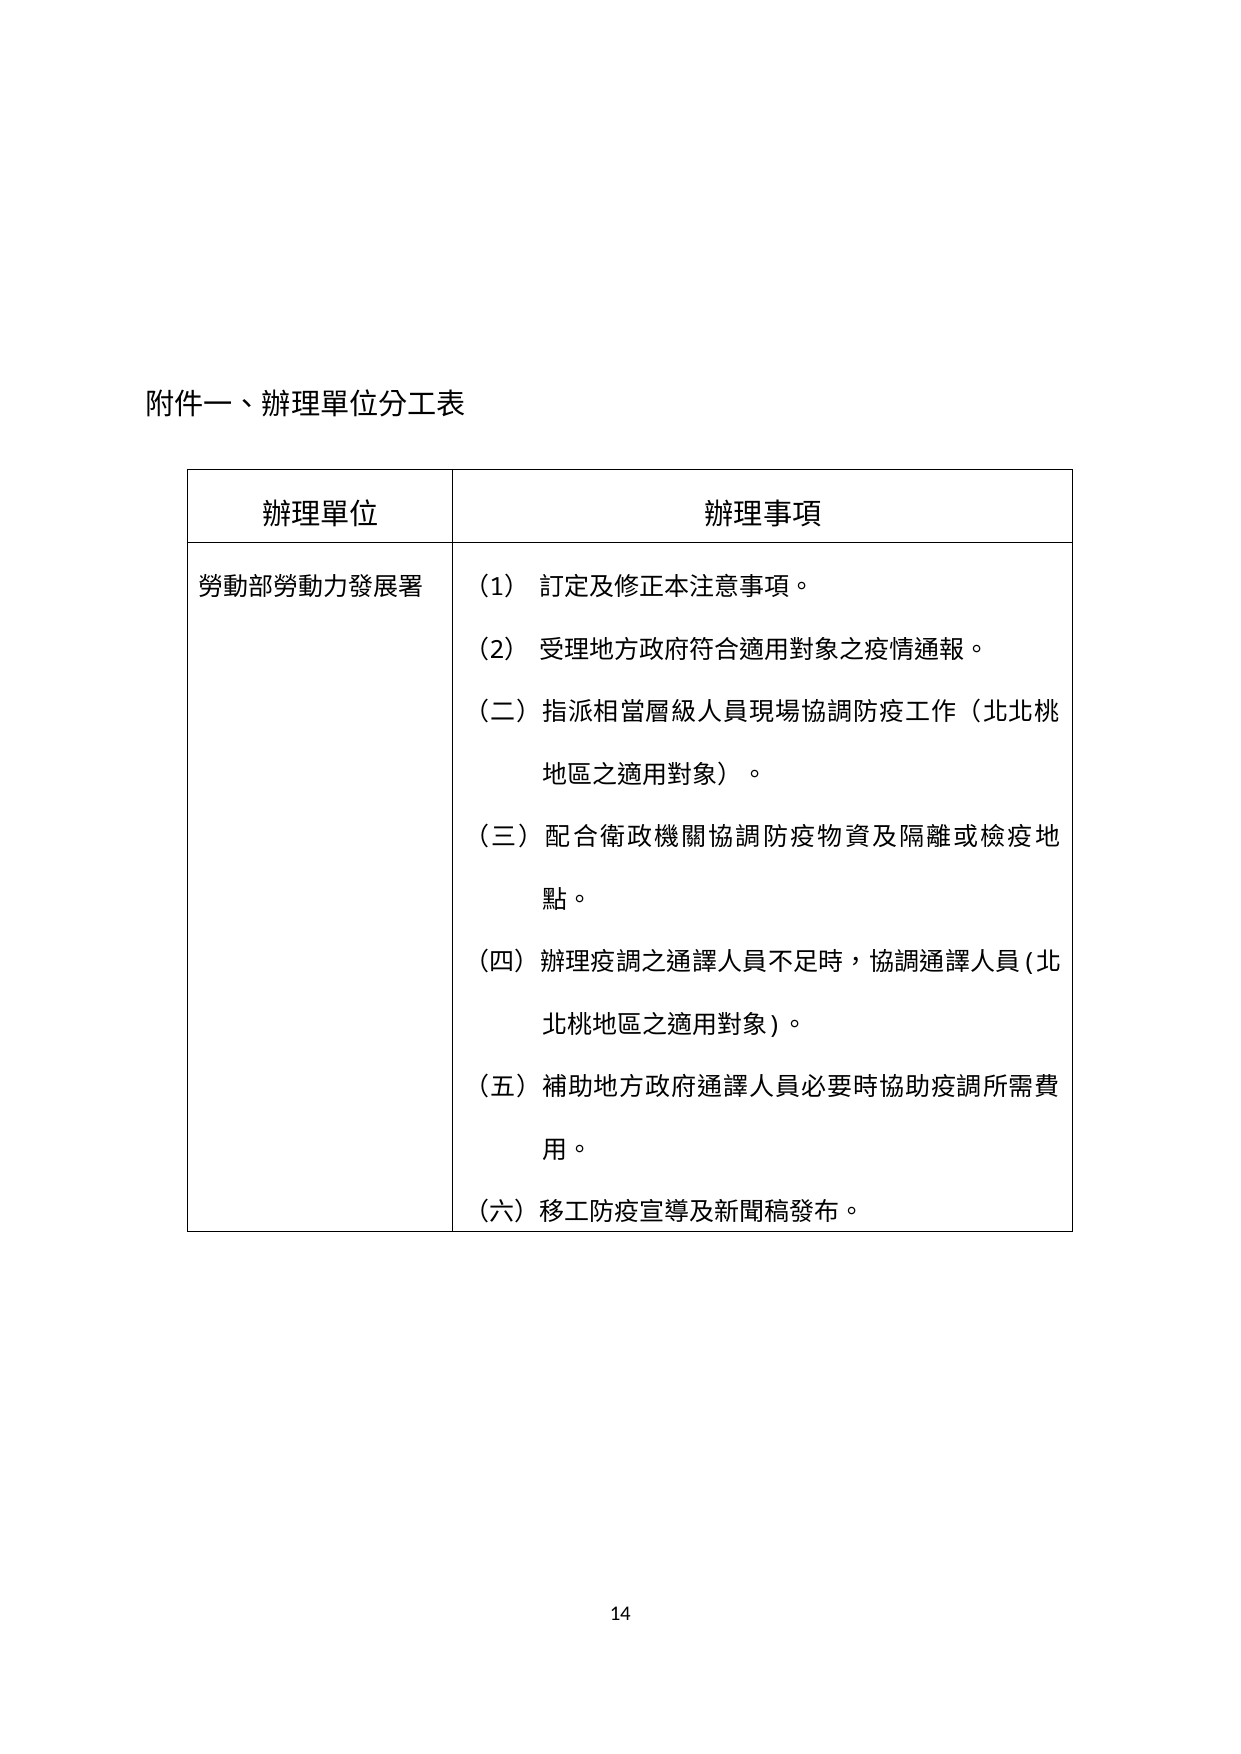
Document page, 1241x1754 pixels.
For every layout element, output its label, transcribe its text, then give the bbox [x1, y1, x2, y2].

table_header 辦理單位 [130, 373, 556, 459]
table_cell 訂定及修正本注意事項。 受理地方政府符合適用對象之疫情通報。 （二）指派相當層級人員現場協調防疫工作（北北桃地區之適用對象）。 （三）配合衛政機關協調防疫物資及隔離或檢疫地點。 （四）辦理疫調之通譯人員不足時，協調通譯人員(北北桃地區之適用對象)。 （五）補助地方政府通譯人員必要時協助疫調所需費用。 （六）移工防疫宣導及新聞稿發布。 [453, 543, 1072, 1231]
table_header 辦理事項 [453, 470, 1072, 542]
table_cell 勞動部勞動力發展署 [188, 543, 452, 1231]
table_header 辦理單位 [188, 470, 452, 542]
